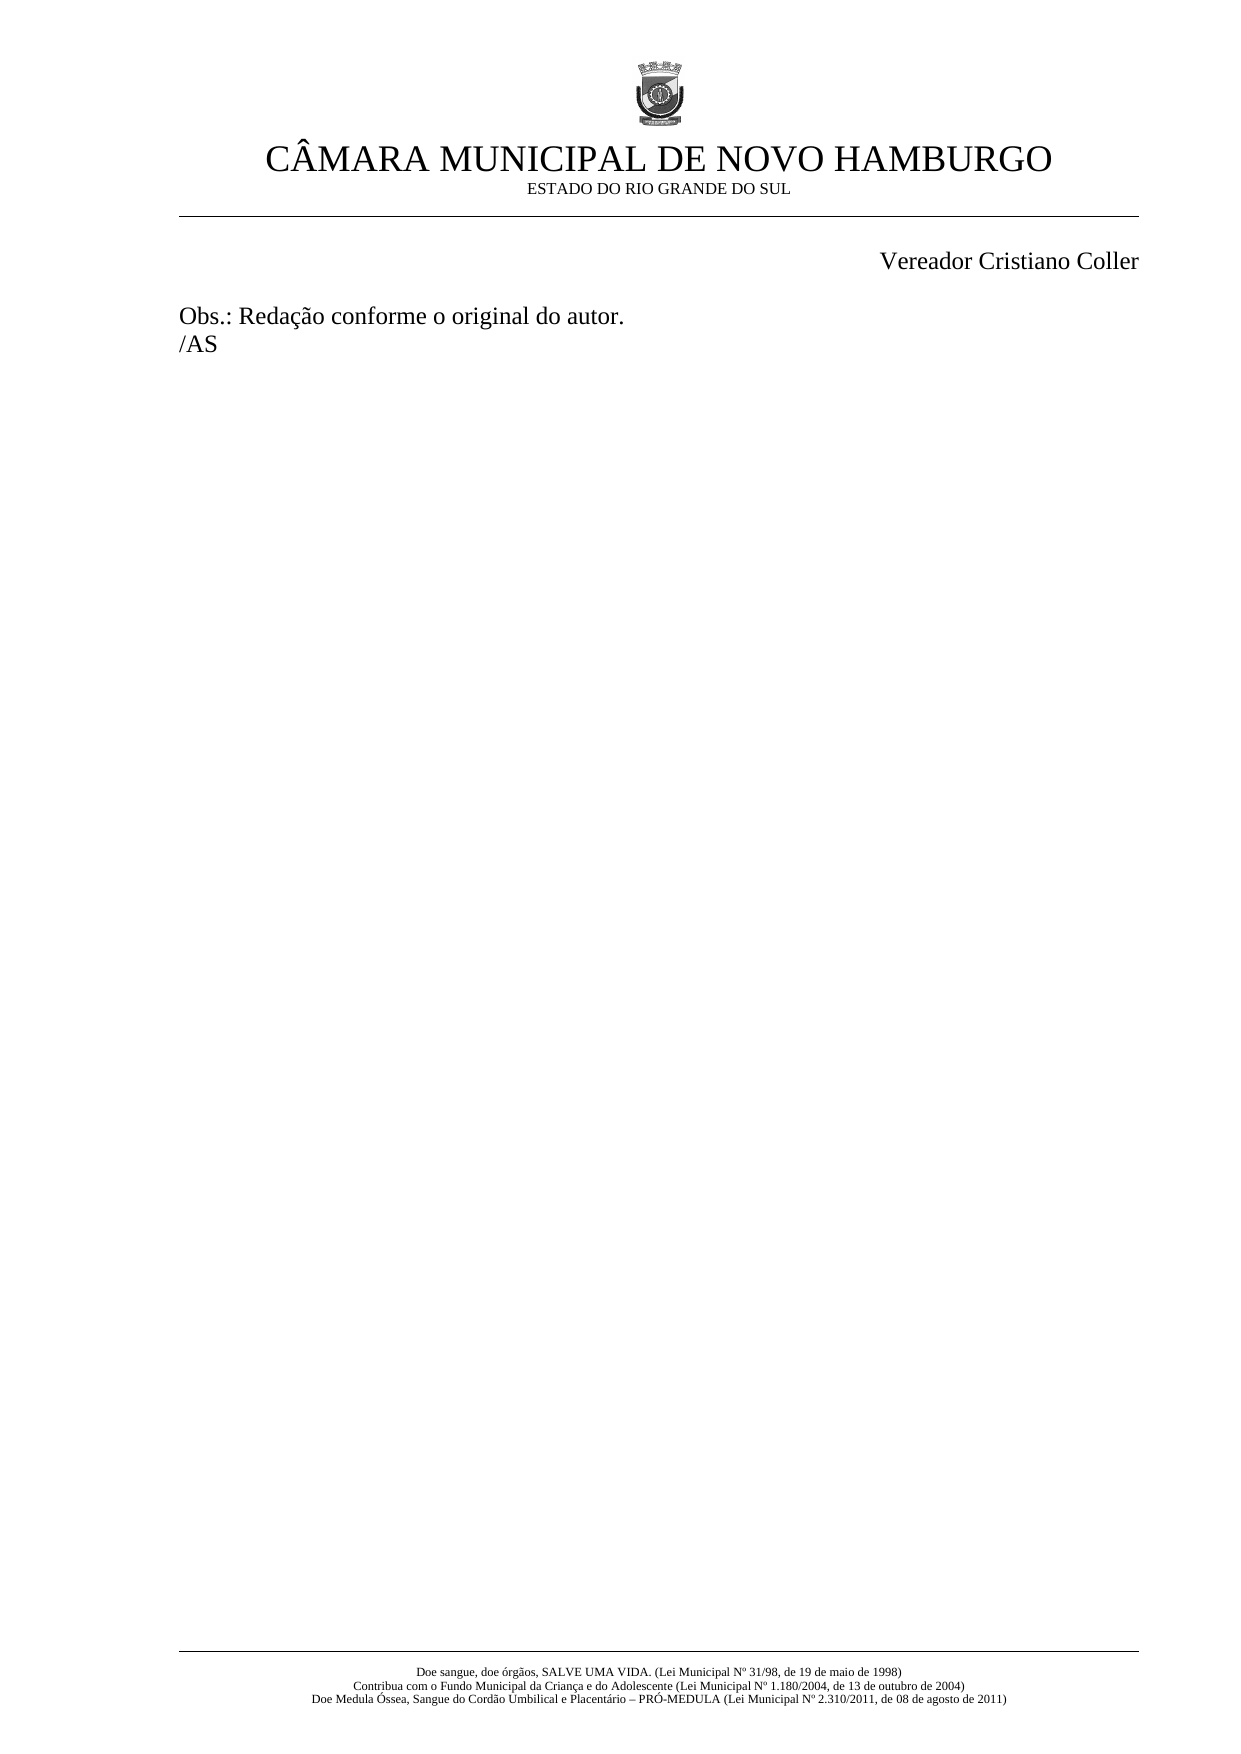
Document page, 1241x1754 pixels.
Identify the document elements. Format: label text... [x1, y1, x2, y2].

text Vereador Cristiano Coller [179, 247, 1139, 302]
text Obs.: Redação conforme o original do autor. [179, 302, 1139, 330]
text /AS [179, 330, 1139, 358]
